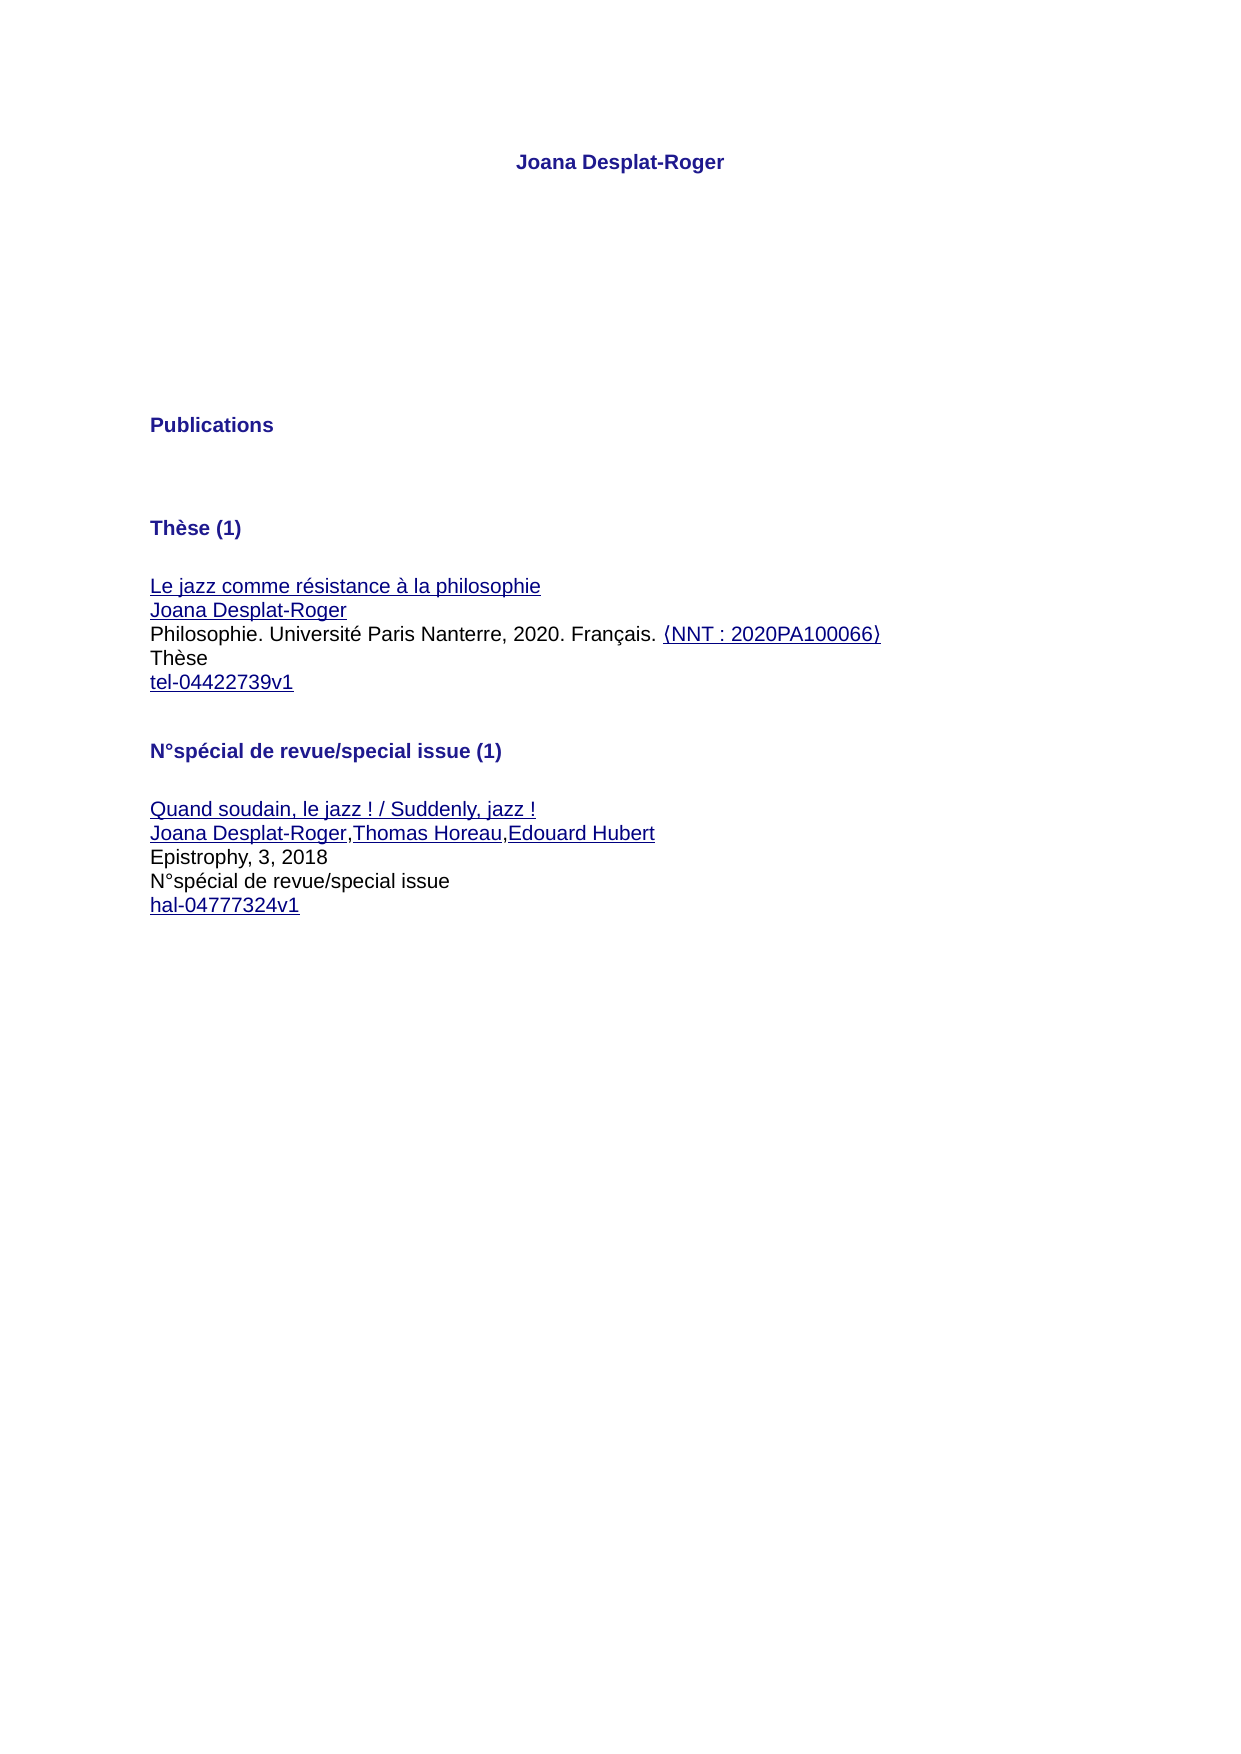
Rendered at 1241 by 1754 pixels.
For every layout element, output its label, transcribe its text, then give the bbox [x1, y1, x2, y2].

table_header Quand soudain, le jazz ! / Suddenly, jazz ! Joana Desplat-Roger,Thomas Horeau,Edouard Hubert Epistrophy, 3, 2018 N°spécial de revue/special issue hal-04777324v1 [150, 797, 1090, 917]
subtitle Publications [150, 412, 1090, 436]
subtitle Joana Desplat-Roger [150, 150, 1090, 174]
table_header Le jazz comme résistance à la philosophie Joana Desplat-Roger Philosophie. Université Paris Nanterre, 2020. Français. ⟨NNT : 2020PA100066⟩ Thèse tel-04422739v1 [150, 574, 1090, 694]
subtitle N°spécial de revue/special issue (1) [150, 738, 1090, 762]
subtitle Thèse (1) [150, 516, 1090, 539]
